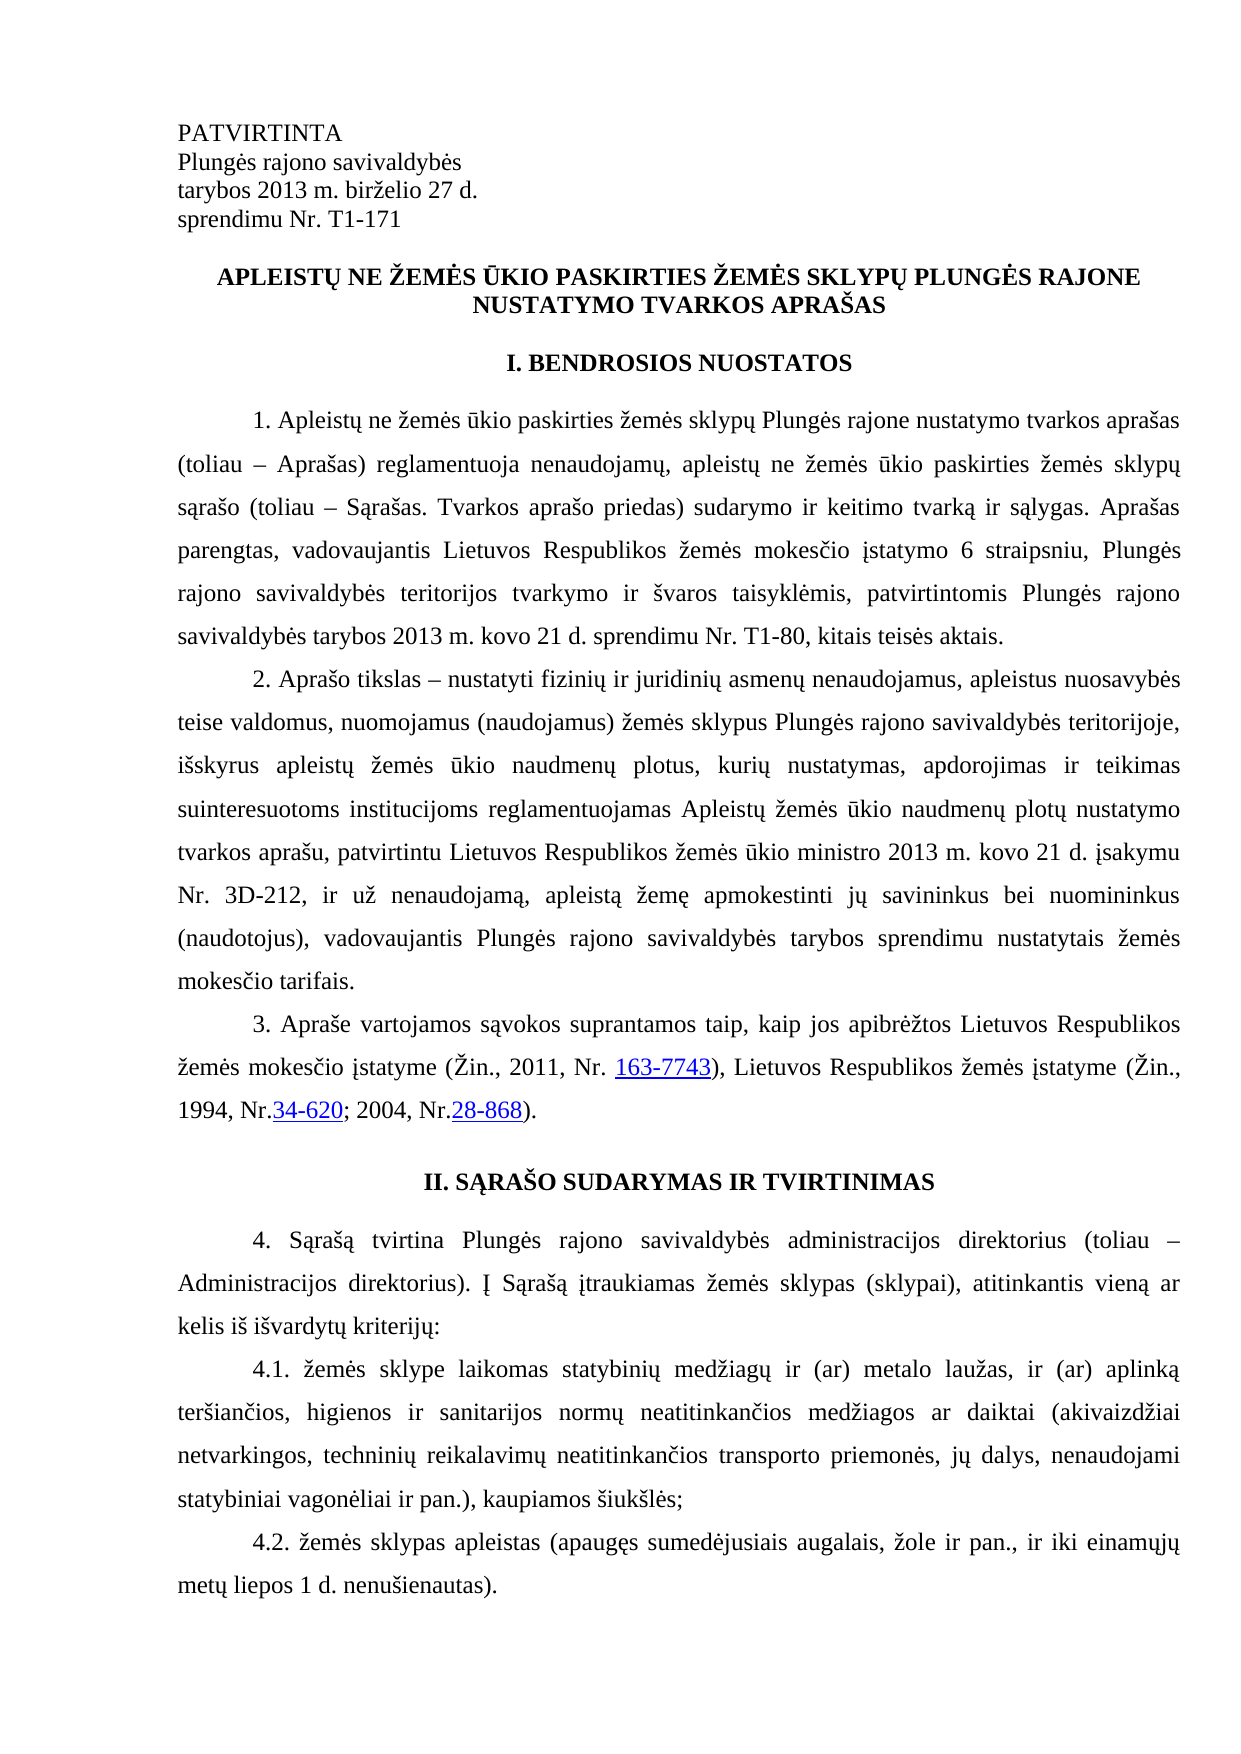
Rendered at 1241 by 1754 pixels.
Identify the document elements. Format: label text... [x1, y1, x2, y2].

text 4. Sąrašą tvirtina Plungės rajono savivaldybės administracijos direktorius (toliau – Administracijos direktorius). Į Sąrašą įtraukiamas žemės sklypas (sklypai), atitinkantis vieną ar kelis iš išvardytų kriterijų: [177, 1225, 1181, 1340]
text I. BENDROSIOS NUOSTATOS [177, 348, 1181, 377]
text II. SĄRAŠO SUDARYMAS IR TVIRTINIMAS [177, 1167, 1181, 1196]
text PATVIRTINTA [177, 118, 1181, 147]
text 4.2. žemės sklypas apleistas (apaugęs sumedėjusiais augalais, žole ir pan., ir iki einamųjų metų liepos 1 d. nenušienautas). [177, 1527, 1181, 1599]
text 4.1. žemės sklype laikomas statybinių medžiagų ir (ar) metalo laužas, ir (ar) aplinką teršiančios, higienos ir sanitarijos normų neatitinkančios medžiagos ar daiktai (akivaizdžiai netvarkingos, techninių reikalavimų neatitinkančios transporto priemonės, jų dalys, nenaudojami statybiniai vagonėliai ir pan.), kaupiamos šiukšlės; [177, 1354, 1181, 1512]
text APLEISTŲ NE ŽEMĖS ŪKIO PASKIRTIES ŽEMĖS SKLYPŲ PLUNGĖS RAJONE NUSTATYMO TVARKOS APRAŠAS [177, 262, 1181, 319]
text Plungės rajono savivaldybės [177, 147, 1181, 176]
text tarybos 2013 m. birželio 27 d. [177, 176, 1181, 204]
text 1. Apleistų ne žemės ūkio paskirties žemės sklypų Plungės rajone nustatymo tvarkos aprašas (toliau – Aprašas) reglamentuoja nenaudojamų, apleistų ne žemės ūkio paskirties žemės sklypų sąrašo (toliau – Sąrašas. Tvarkos aprašo priedas) sudarymo ir keitimo tvarką ir sąlygas. Aprašas parengtas, vadovaujantis Lietuvos Respublikos žemės mokesčio įstatymo 6 straipsniu, Plungės rajono savivaldybės teritorijos tvarkymo ir švaros taisyklėmis, patvirtintomis Plungės rajono savivaldybės tarybos 2013 m. kovo 21 d. sprendimu Nr. T1-80, kitais teisės aktais. [177, 406, 1181, 650]
text 3. Apraše vartojamos sąvokos suprantamos taip, kaip jos apibrėžtos Lietuvos Respublikos žemės mokesčio įstatyme (Žin., 2011, Nr. 163-7743), Lietuvos Respublikos žemės įstatyme (Žin., 1994, Nr.34-620; 2004, Nr.28-868). [177, 1009, 1181, 1124]
text sprendimu Nr. T1-171 [177, 204, 1181, 233]
text 2. Aprašo tikslas – nustatyti fizinių ir juridinių asmenų nenaudojamus, apleistus nuosavybės teise valdomus, nuomojamus (naudojamus) žemės sklypus Plungės rajono savivaldybės teritorijoje, išskyrus apleistų žemės ūkio naudmenų plotus, kurių nustatymas, apdorojimas ir teikimas suinteresuotoms institucijoms reglamentuojamas Apleistų žemės ūkio naudmenų plotų nustatymo tvarkos aprašu, patvirtintu Lietuvos Respublikos žemės ūkio ministro 2013 m. kovo 21 d. įsakymu Nr. 3D-212, ir už nenaudojamą, apleistą žemę apmokestinti jų savininkus bei nuomininkus (naudotojus), vadovaujantis Plungės rajono savivaldybės tarybos sprendimu nustatytais žemės mokesčio tarifais. [177, 664, 1181, 995]
